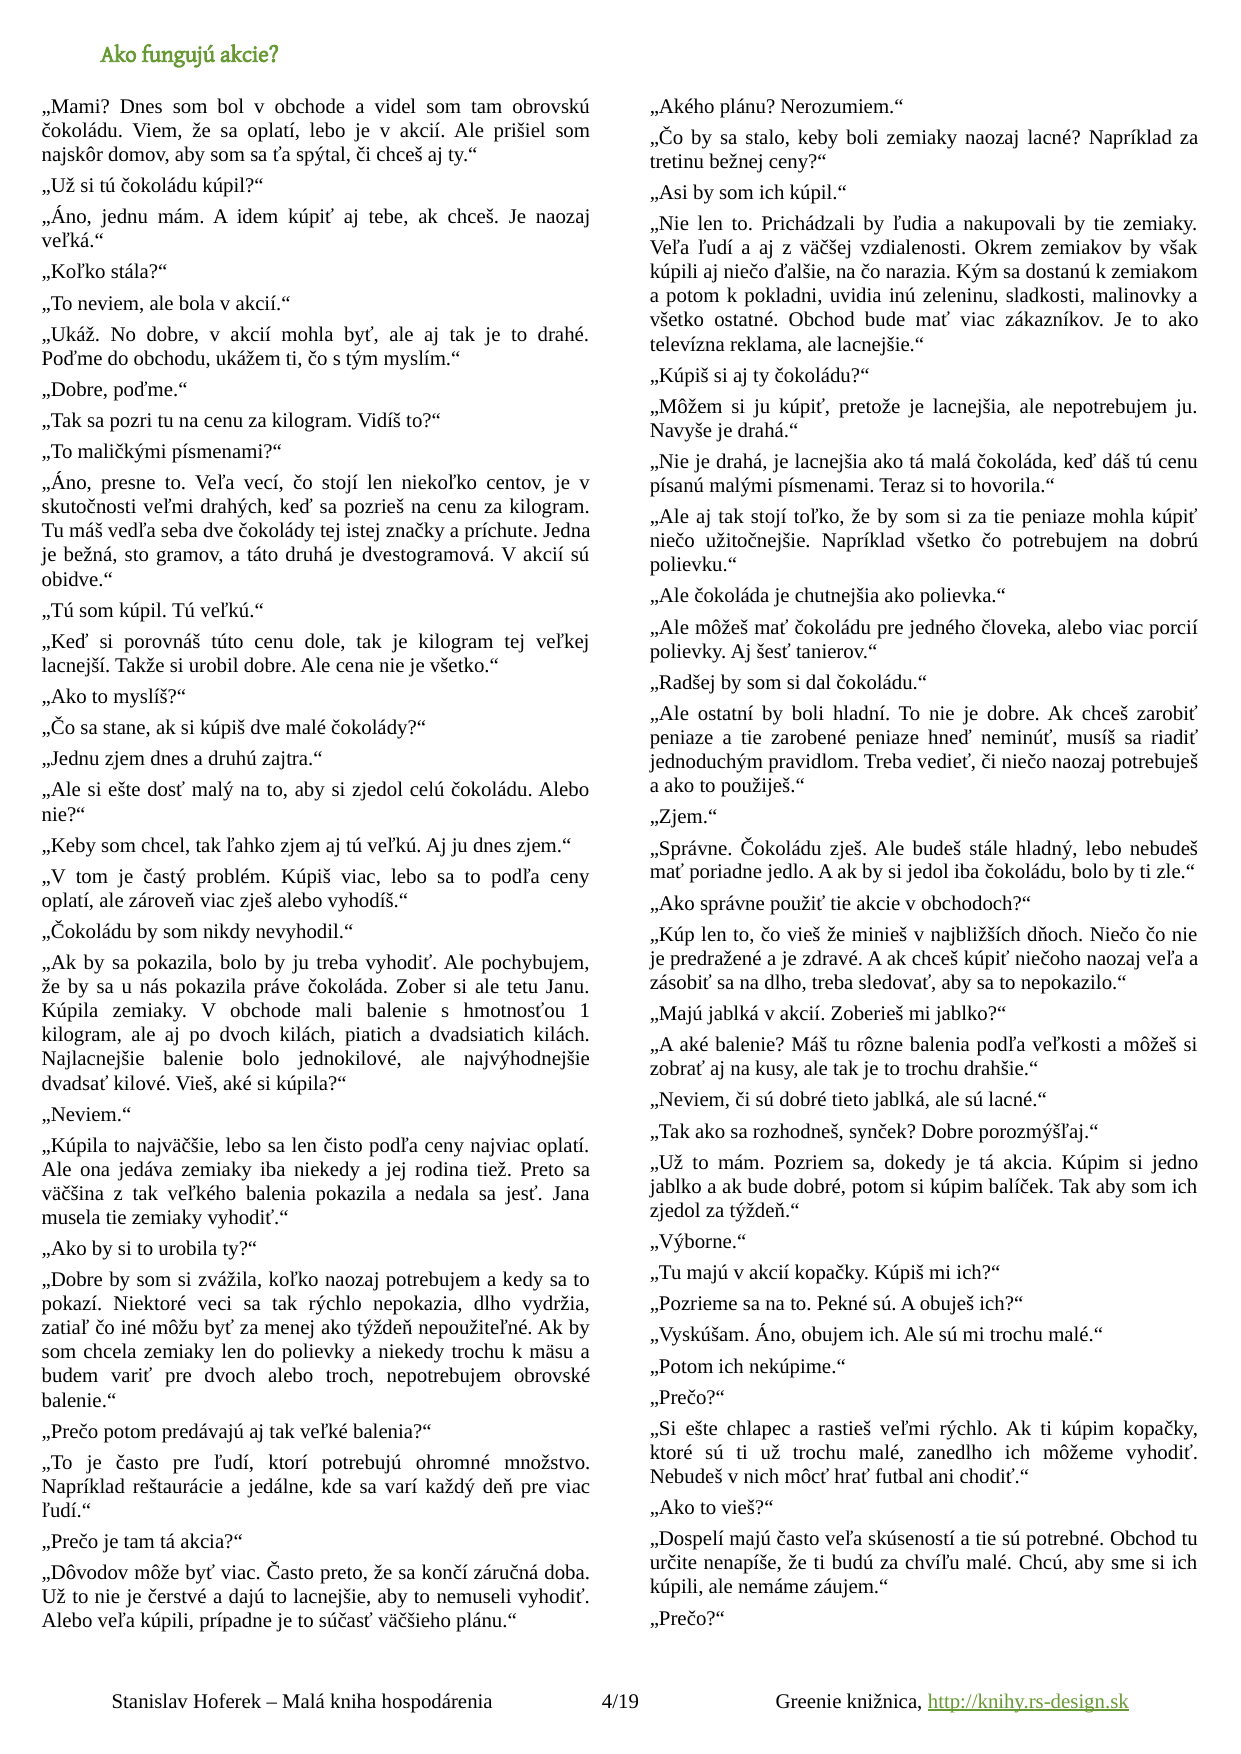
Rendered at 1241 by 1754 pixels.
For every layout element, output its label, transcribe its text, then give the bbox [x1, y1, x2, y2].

text „Ale čokoláda je chutnejšia ako polievka.“ [649, 583, 1199, 607]
text „Prečo potom predávajú aj tak veľké balenia?“ [41, 1419, 591, 1443]
text „Kúpiš si aj ty čokoládu?“ [649, 363, 1199, 387]
text „To maličkými písmenami?“ [41, 439, 591, 463]
text „Kúpila to najväčšie, lebo sa len čisto podľa ceny najviac oplatí. Ale ona jedáva zemiaky iba niekedy a jej rodina tiež. Preto sa väčšina z tak veľkého balenia pokazila a nedala sa jesť. Jana musela tie zemiaky vyhodiť.“ [41, 1133, 591, 1229]
text „Ukáž. No dobre, v akcií mohla byť, ale aj tak je to drahé. Poďme do obchodu, ukážem ti, čo s tým myslím.“ [41, 322, 591, 370]
text „Prečo?“ [649, 1606, 1199, 1629]
text „Áno, jednu mám. A idem kúpiť aj tebe, ak chceš. Je naozaj veľká.“ [41, 204, 591, 252]
text „Ako to vieš?“ [649, 1495, 1199, 1519]
text „Správne. Čokoládu zješ. Ale budeš stále hladný, lebo nebudeš mať poriadne jedlo. A ak by si jedol iba čokoládu, bolo by ti zle.“ [649, 835, 1199, 883]
text „Ale ostatní by boli hladní. To nie je dobre. Ak chceš zarobiť peniaze a tie zarobené peniaze hneď neminúť, musíš sa riadiť jednoduchým pravidlom. Treba vedieť, či niečo naozaj potrebuješ a ako to použiješ.“ [649, 701, 1199, 797]
text „Čo by sa stalo, keby boli zemiaky naozaj lacné? Napríklad za tretinu bežnej ceny?“ [649, 125, 1199, 173]
text „Vyskúšam. Áno, obujem ich. Ale sú mi trochu malé.“ [649, 1322, 1199, 1346]
text „Si ešte chlapec a rastieš veľmi rýchlo. Ak ti kúpim kopačky, ktoré sú ti už trochu malé, zanedlho ich môžeme vyhodiť. Nebudeš v nich môcť hrať futbal ani chodiť.“ [649, 1416, 1199, 1488]
text „Ale si ešte dosť malý na to, aby si zjedol celú čokoládu. Alebo nie?“ [41, 777, 591, 826]
text „Ako správne použiť tie akcie v obchodoch?“ [649, 891, 1199, 915]
text „Neviem, či sú dobré tieto jablká, ale sú lacné.“ [649, 1087, 1199, 1111]
text „Už si tú čokoládu kúpil?“ [41, 173, 591, 197]
text „Čo sa stane, ak si kúpiš dve malé čokolády?“ [41, 715, 591, 739]
text „Ale aj tak stojí toľko, že by som si za tie peniaze mohla kúpiť niečo užitočnejšie. Napríklad všetko čo potrebujem na dobrú polievku.“ [649, 504, 1199, 576]
text „Tak ako sa rozhodneš, synček? Dobre porozmýšľaj.“ [649, 1118, 1199, 1143]
text „Potom ich nekúpime.“ [649, 1353, 1199, 1378]
text „Koľko stála?“ [41, 259, 591, 283]
text „Nie je drahá, je lacnejšia ako tá malá čokoláda, keď dáš tú cenu písanú malými písmenami. Teraz si to hovorila.“ [649, 449, 1199, 497]
text „Ak by sa pokazila, bolo by ju treba vyhodiť. Ale pochybujem, že by sa u nás pokazila práve čokoláda. Zober si ale tetu Janu. Kúpila zemiaky. V obchode mali balenie s hmotnosťou 1 kilogram, ale aj po dvoch kilách, piatich a dvadsiatich kilách. Najlacnejšie balenie bolo jednokilové, ale najvýhodnejšie dvadsať kilové. Vieš, aké si kúpila?“ [41, 950, 591, 1094]
text „Asi by som ich kúpil.“ [649, 180, 1199, 204]
text „Nie len to. Prichádzali by ľudia a nakupovali by tie zemiaky. Veľa ľudí a aj z väčšej vzdialenosti. Okrem zemiakov by však kúpili aj niečo ďalšie, na čo narazia. Kým sa dostanú k zemiakom a potom k pokladni, uvidia inú zeleninu, sladkosti, malinovky a všetko ostatné. Obchod bude mať viac zákazníkov. Je to ako televízna reklama, ale lacnejšie.“ [649, 211, 1199, 356]
text „Ako by si to urobila ty?“ [41, 1236, 591, 1260]
text „Tú som kúpil. Tú veľkú.“ [41, 598, 591, 622]
text „A aké balenie? Máš tu rôzne balenia podľa veľkosti a môžeš si zobrať aj na kusy, ale tak je to trochu drahšie.“ [649, 1032, 1199, 1080]
text „Zjem.“ [649, 804, 1199, 828]
text „Ako to myslíš?“ [41, 684, 591, 708]
text „Už to mám. Pozriem sa, dokedy je tá akcia. Kúpim si jedno jablko a ak bude dobré, potom si kúpim balíček. Tak aby som ich zjedol za týždeň.“ [649, 1150, 1199, 1222]
text „Kúp len to, čo vieš že minieš v najbližších dňoch. Niečo čo nie je predražené a je zdravé. A ak chceš kúpiť niečoho naozaj veľa a zásobiť sa na dlho, treba sledovať, aby sa to nepokazilo.“ [649, 922, 1199, 994]
text „Jednu zjem dnes a druhú zajtra.“ [41, 746, 591, 770]
text „Výborne.“ [649, 1229, 1199, 1253]
text „Tak sa pozri tu na cenu za kilogram. Vidíš to?“ [41, 408, 591, 432]
text „Mami? Dnes som bol v obchode a videl som tam obrovskú čokoládu. Viem, že sa oplatí, lebo je v akcií. Ale prišiel som najskôr domov, aby som sa ťa spýtal, či chceš aj ty.“ [41, 94, 591, 166]
text „Prečo je tam tá akcia?“ [41, 1529, 591, 1553]
text „To je často pre ľudí, ktorí potrebujú ohromné množstvo. Napríklad reštaurácie a jedálne, kde sa varí každý deň pre viac ľudí.“ [41, 1450, 591, 1522]
text „Dospelí majú často veľa skúseností a tie sú potrebné. Obchod tu určite nenapíše, že ti budú za chvíľu malé. Chcú, aby sme si ich kúpili, ale nemáme záujem.“ [649, 1526, 1199, 1598]
text „Akého plánu? Nerozumiem.“ [649, 94, 1199, 118]
text „Dobre, poďme.“ [41, 377, 591, 401]
text „Čokoládu by som nikdy nevyhodil.“ [41, 919, 591, 943]
text „Keď si porovnáš túto cenu dole, tak je kilogram tej veľkej lacnejší. Takže si urobil dobre. Ale cena nie je všetko.“ [41, 629, 591, 677]
text „Radšej by som si dal čokoládu.“ [649, 670, 1199, 694]
text „Keby som chcel, tak ľahko zjem aj tú veľkú. Aj ju dnes zjem.“ [41, 833, 591, 857]
text „Tu majú v akcií kopačky. Kúpiš mi ich?“ [649, 1260, 1199, 1284]
text „Dobre by som si zvážila, koľko naozaj potrebujem a kedy sa to pokazí. Niektoré veci sa tak rýchlo nepokazia, dlho vydržia, zatiaľ čo iné môžu byť za menej ako týždeň nepoužiteľné. Ak by som chcela zemiaky len do polievky a niekedy trochu k mäsu a budem variť pre dvoch alebo troch, nepotrebujem obrovské balenie.“ [41, 1267, 591, 1412]
text „Áno, presne to. Veľa vecí, čo stojí len niekoľko centov, je v skutočnosti veľmi drahých, keď sa pozrieš na cenu za kilogram. Tu máš vedľa seba dve čokolády tej istej značky a príchute. Jedna je bežná, sto gramov, a táto druhá je dvestogramová. V akcií sú obidve.“ [41, 470, 591, 591]
text „V tom je častý problém. Kúpiš viac, lebo sa to podľa ceny oplatí, ale zároveň viac zješ alebo vyhodíš.“ [41, 864, 591, 912]
text „Môžem si ju kúpiť, pretože je lacnejšia, ale nepotrebujem ju. Navyše je drahá.“ [649, 394, 1199, 442]
text „Prečo?“ [649, 1385, 1199, 1409]
text „Pozrieme sa na to. Pekné sú. A obuješ ich?“ [649, 1291, 1199, 1315]
subtitle Ako fungujú akcie? [41, 41, 1199, 68]
text „Dôvodov môže byť viac. Často preto, že sa končí záručná doba. Už to nie je čerstvé a dajú to lacnejšie, aby to nemuseli vyhodiť. Alebo veľa kúpili, prípadne je to súčasť väčšieho plánu.“ [41, 1560, 591, 1632]
text „Ale môžeš mať čokoládu pre jedného človeka, alebo viac porcií polievky. Aj šesť tanierov.“ [649, 614, 1199, 663]
text „Neviem.“ [41, 1102, 591, 1126]
text „Majú jablká v akcií. Zoberieš mi jablko?“ [649, 1001, 1199, 1025]
text „To neviem, ale bola v akcií.“ [41, 290, 591, 314]
